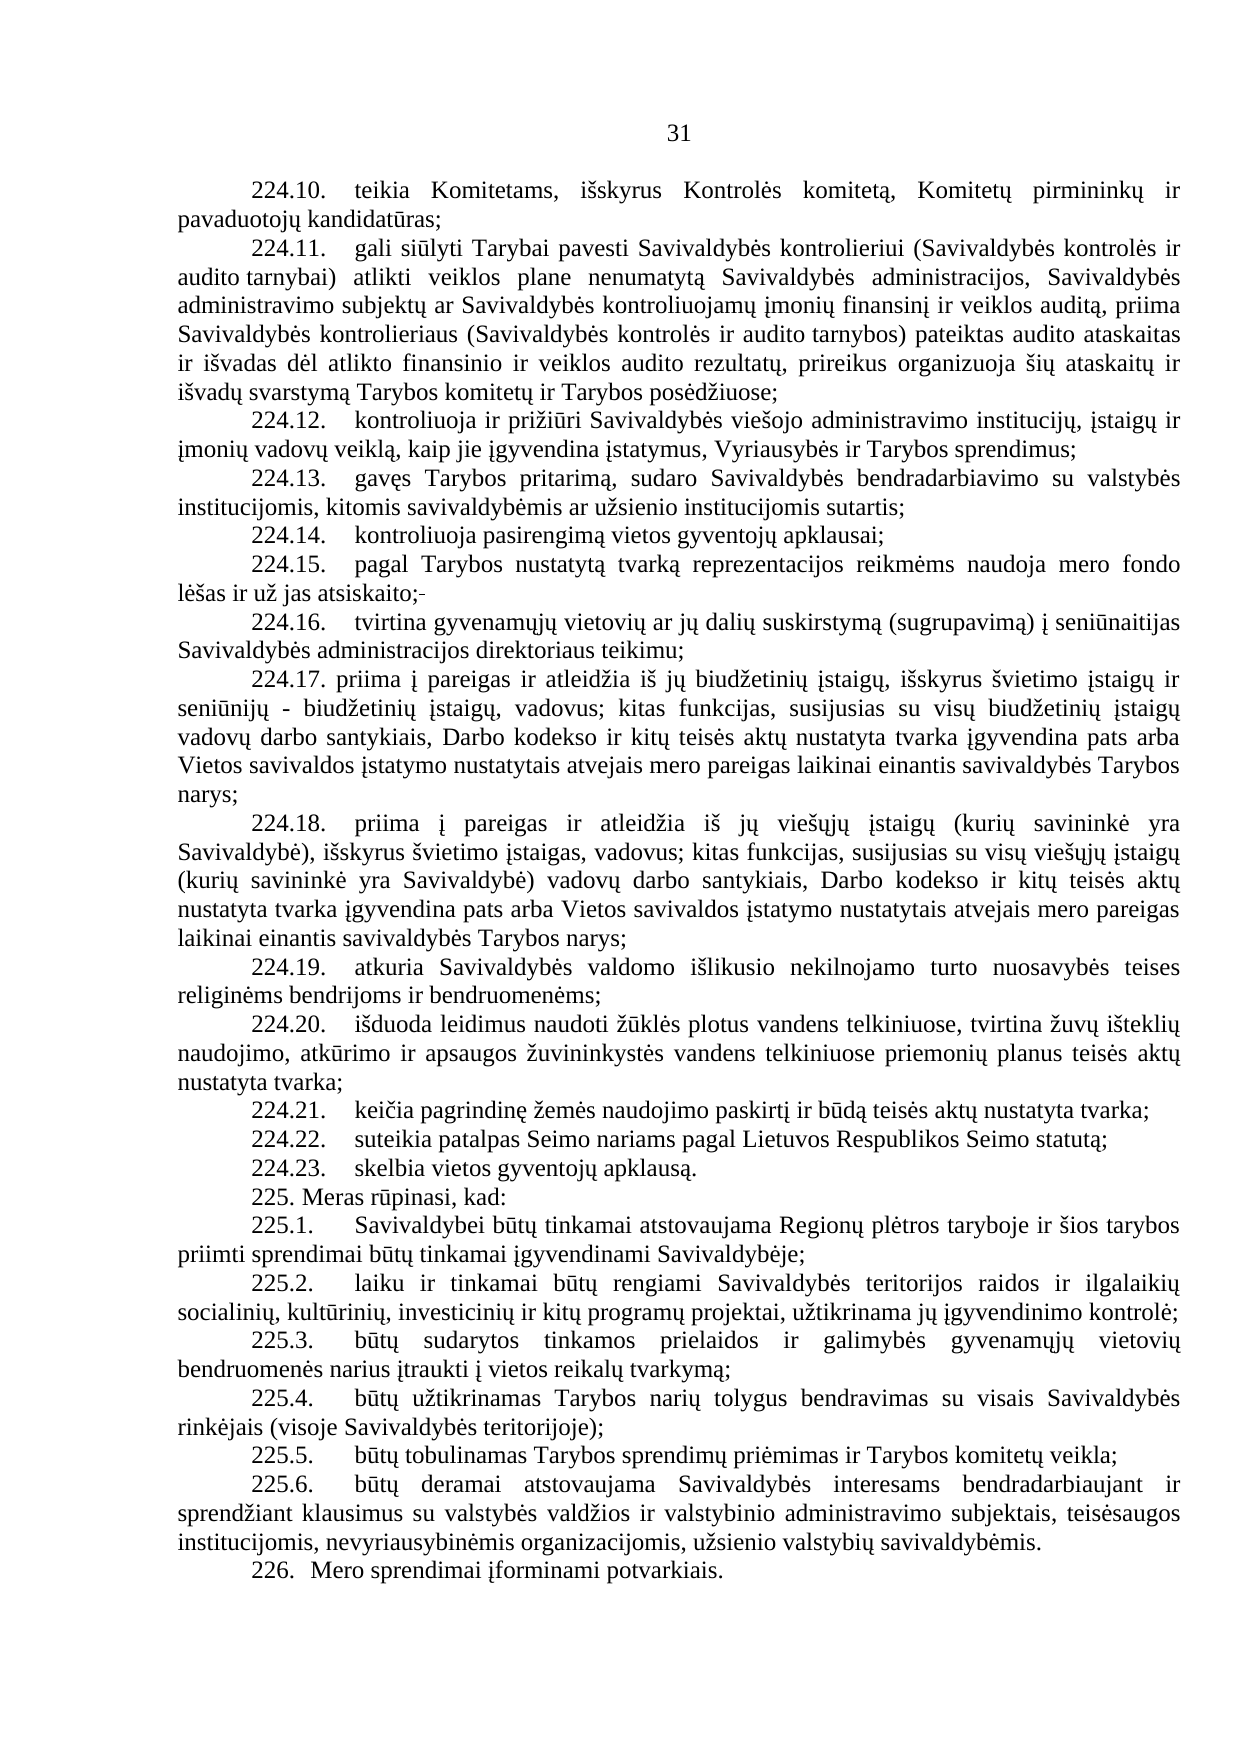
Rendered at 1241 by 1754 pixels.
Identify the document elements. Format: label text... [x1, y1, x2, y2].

text 225.2. laiku ir tinkamai būtų rengiami Savivaldybės teritorijos raidos ir ilgalaikių socialinių, kultūrinių, investicinių ir kitų programų projektai, užtikrinama jų įgyvendinimo kontrolė; [177, 1268, 1181, 1326]
text 226. Mero sprendimai įforminami potvarkiais. [177, 1556, 1181, 1584]
text 224.10. teikia Komitetams, išskyrus Kontrolės komitetą, Komitetų pirmininkų ir pavaduotojų kandidatūras; [177, 176, 1181, 233]
text 225.4. būtų užtikrinamas Tarybos narių tolygus bendravimas su visais Savivaldybės rinkėjais (visoje Savivaldybės teritorijoje); [177, 1383, 1181, 1441]
text 224.13. gavęs Tarybos pritarimą, sudaro Savivaldybės bendradarbiavimo su valstybės institucijomis, kitomis savivaldybėmis ar užsienio institucijomis sutartis; [177, 463, 1181, 521]
text 224.21. keičia pagrindinę žemės naudojimo paskirtį ir būdą teisės aktų nustatyta tvarka; [177, 1096, 1181, 1124]
text 225.5. būtų tobulinamas Tarybos sprendimų priėmimas ir Tarybos komitetų veikla; [177, 1441, 1181, 1469]
text 224.11. gali siūlyti Tarybai pavesti Savivaldybės kontrolieriui (Savivaldybės kontrolės ir audito tarnybai) atlikti veiklos plane nenumatytą Savivaldybės administracijos, Savivaldybės administravimo subjektų ar Savivaldybės kontroliuojamų įmonių finansinį ir veiklos auditą, priima Savivaldybės kontrolieriaus (Savivaldybės kontrolės ir audito tarnybos) pateiktas audito ataskaitas ir išvadas dėl atlikto finansinio ir veiklos audito rezultatų, prireikus organizuoja šių ataskaitų ir išvadų svarstymą Tarybos komitetų ir Tarybos posėdžiuose; [177, 233, 1181, 406]
text 224.23. skelbia vietos gyventojų apklausą. [251, 1153, 1181, 1182]
text 224.14. kontroliuoja pasirengimą vietos gyventojų apklausai; [177, 521, 1181, 549]
text 224.22. suteikia patalpas Seimo nariams pagal Lietuvos Respublikos Seimo statutą; [177, 1124, 1181, 1153]
text 224.15. pagal Tarybos nustatytą tvarką reprezentacijos reikmėms naudoja mero fondo lėšas ir už jas atsiskaito; [177, 549, 1181, 607]
text 224.20. išduoda leidimus naudoti žūklės plotus vandens telkiniuose, tvirtina žuvų išteklių naudojimo, atkūrimo ir apsaugos žuvininkystės vandens telkiniuose priemonių planus teisės aktų nustatyta tvarka; [177, 1009, 1181, 1096]
text 225. Meras rūpinasi, kad: [177, 1182, 1181, 1211]
text 225.6. būtų deramai atstovaujama Savivaldybės interesams bendradarbiaujant ir sprendžiant klausimus su valstybės valdžios ir valstybinio administravimo subjektais, teisėsaugos institucijomis, nevyriausybinėmis organizacijomis, užsienio valstybių savivaldybėmis. [177, 1469, 1181, 1556]
text 224.17. priima į pareigas ir atleidžia iš jų biudžetinių įstaigų, išskyrus švietimo įstaigų ir seniūnijų - biudžetinių įstaigų, vadovus; kitas funkcijas, susijusias su visų biudžetinių įstaigų vadovų darbo santykiais, Darbo kodekso ir kitų teisės aktų nustatyta tvarka įgyvendina pats arba Vietos savivaldos įstatymo nustatytais atvejais mero pareigas laikinai einantis savivaldybės Tarybos narys; [177, 664, 1181, 808]
text 224.19. atkuria Savivaldybės valdomo išlikusio nekilnojamo turto nuosavybės teises religinėms bendrijoms ir bendruomenėms; [177, 952, 1181, 1009]
text 224.12. kontroliuoja ir prižiūri Savivaldybės viešojo administravimo institucijų, įstaigų ir įmonių vadovų veiklą, kaip jie įgyvendina įstatymus, Vyriausybės ir Tarybos sprendimus; [177, 406, 1181, 463]
text 225.3. būtų sudarytos tinkamos prielaidos ir galimybės gyvenamųjų vietovių bendruomenės narius įtraukti į vietos reikalų tvarkymą; [177, 1326, 1181, 1383]
text 224.16. tvirtina gyvenamųjų vietovių ar jų dalių suskirstymą (sugrupavimą) į seniūnaitijas Savivaldybės administracijos direktoriaus teikimu; [177, 607, 1181, 664]
text 225.1. Savivaldybei būtų tinkamai atstovaujama Regionų plėtros taryboje ir šios tarybos priimti sprendimai būtų tinkamai įgyvendinami Savivaldybėje; [177, 1211, 1181, 1268]
text 224.18. priima į pareigas ir atleidžia iš jų viešųjų įstaigų (kurių savininkė yra Savivaldybė), išskyrus švietimo įstaigas, vadovus; kitas funkcijas, susijusias su visų viešųjų įstaigų (kurių savininkė yra Savivaldybė) vadovų darbo santykiais, Darbo kodekso ir kitų teisės aktų nustatyta tvarka įgyvendina pats arba Vietos savivaldos įstatymo nustatytais atvejais mero pareigas laikinai einantis savivaldybės Tarybos narys; [177, 808, 1181, 952]
